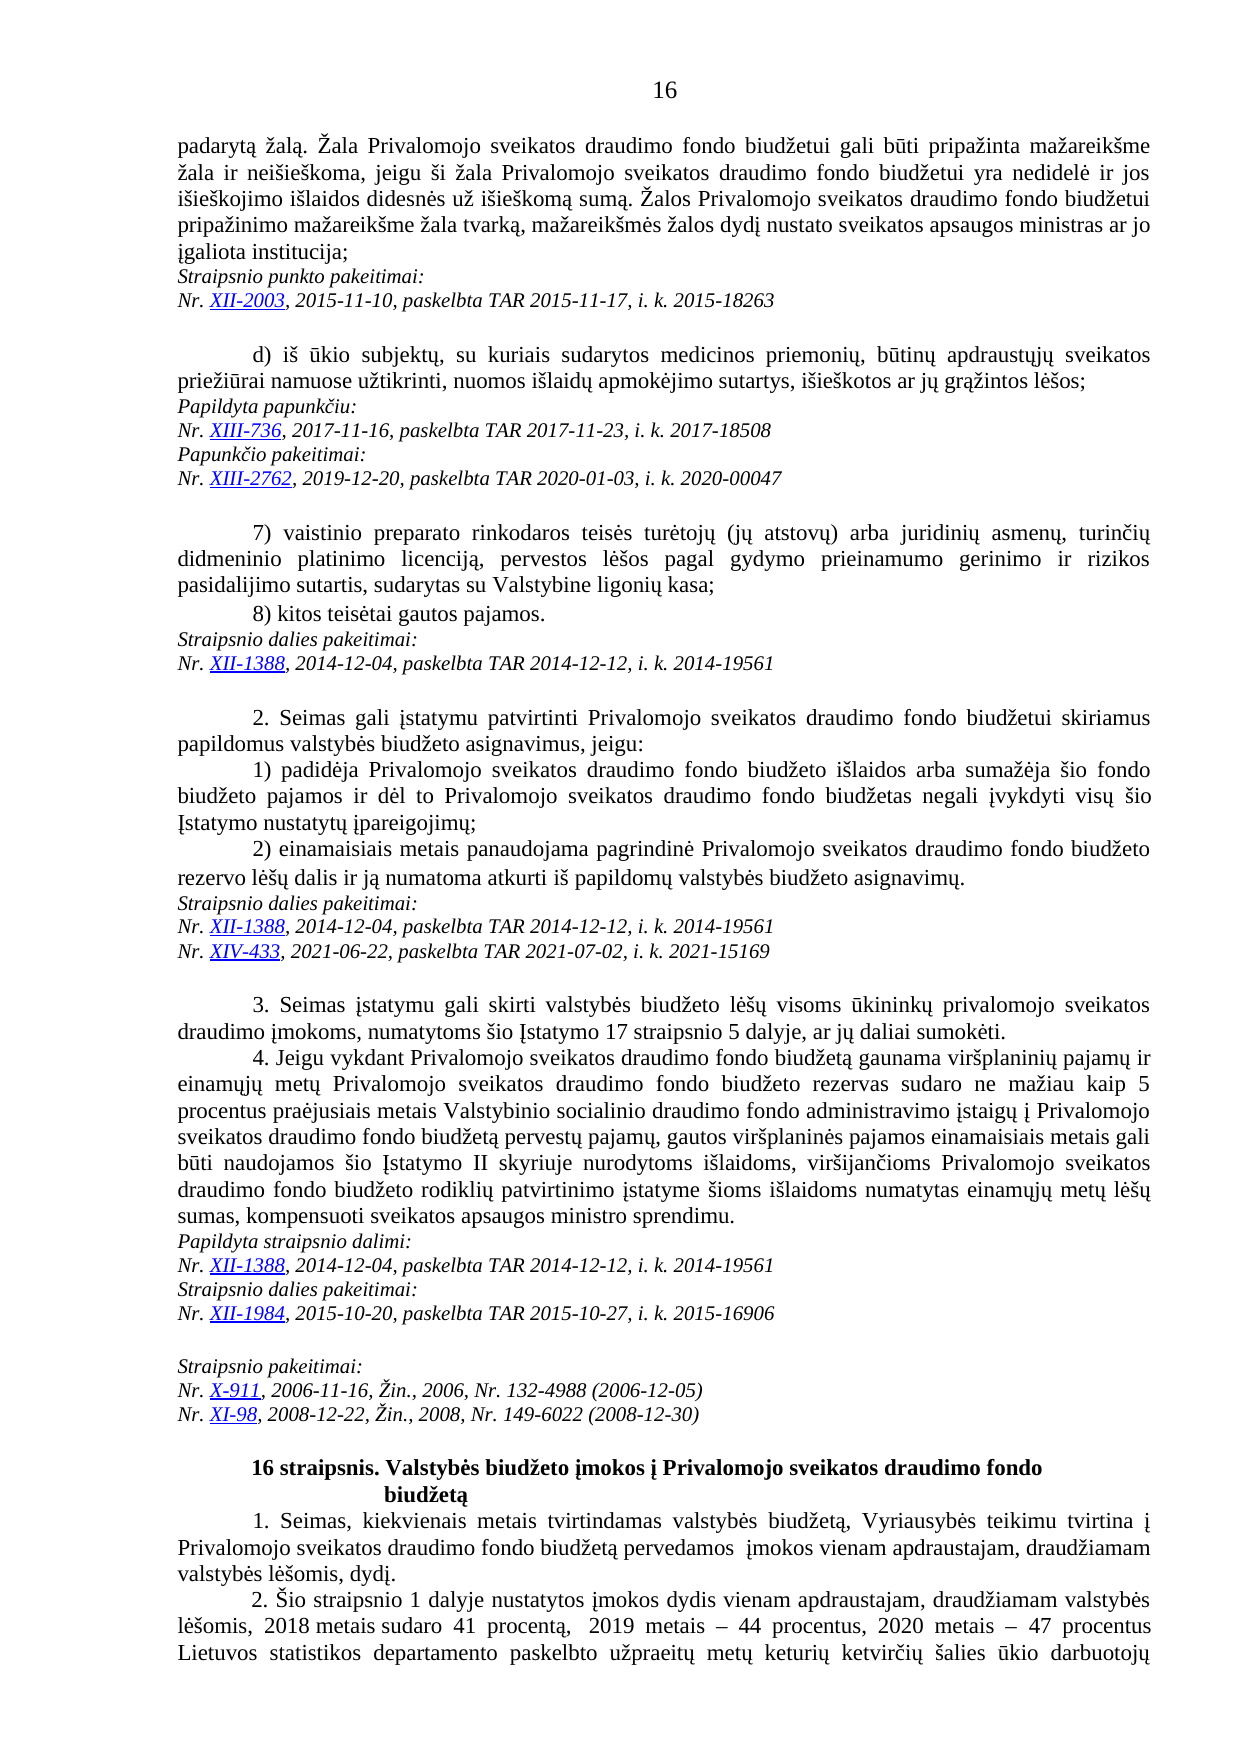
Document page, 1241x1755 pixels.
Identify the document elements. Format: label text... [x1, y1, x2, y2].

text Nr. XII-1388, 2014-12-04, paskelbta TAR 2014-12-12, i. k. 2014-19561 [177, 1253, 1152, 1277]
text Nr. XIII-736, 2017-11-16, paskelbta TAR 2017-11-23, i. k. 2017-18508 [177, 418, 1152, 442]
text Papildyta papunkčiu: [177, 394, 1152, 418]
text 16 straipsnis. Valstybės biudžeto įmokos į Privalomojo sveikatos draudimo fondo [177, 1454, 1152, 1481]
text Nr. XII-1984, 2015-10-20, paskelbta TAR 2015-10-27, i. k. 2015-16906 [177, 1301, 1152, 1325]
text Straipsnio dalies pakeitimai: [177, 1277, 1152, 1301]
text Nr. XII-1388, 2014-12-04, paskelbta TAR 2014-12-12, i. k. 2014-19561 [177, 651, 1152, 675]
text Straipsnio dalies pakeitimai: [177, 890, 1152, 914]
text 2. Šio straipsnio 1 dalyje nustatytos įmokos dydis vienam apdraustajam, draudžiamam valstybės lėšomis, 2018 metais sudaro 41 procentą, 2019 metais – 44 procentus, 2020 metais – 47 procentus Lietuvos statistikos departamento paskelbto užpraeitų metų keturių ketvirčių šalies ūkio darbuotojų [177, 1586, 1152, 1665]
text 1) padidėja Privalomojo sveikatos draudimo fondo biudžeto išlaidos arba sumažėja šio fondo biudžeto pajamos ir dėl to Privalomojo sveikatos draudimo fondo biudžetas negali įvykdyti visų šio Įstatymo nustatytų įpareigojimų; [177, 756, 1152, 835]
text d) iš ūkio subjektų, su kuriais sudarytos medicinos priemonių, būtinų apdraustųjų sveikatos priežiūrai namuose užtikrinti, nuomos išlaidų apmokėjimo sutartys, išieškotos ar jų grąžintos lėšos; [177, 341, 1152, 394]
text 4. Jeigu vykdant Privalomojo sveikatos draudimo fondo biudžetą gaunama viršplaninių pajamų ir einamųjų metų Privalomojo sveikatos draudimo fondo biudžeto rezervas sudaro ne mažiau kaip 5 procentus praėjusiais metais Valstybinio socialinio draudimo fondo administravimo įstaigų į Privalomojo sveikatos draudimo fondo biudžetą pervestų pajamų, gautos viršplaninės pajamos einamaisiais metais gali būti naudojamos šio Įstatymo II skyriuje nurodytoms išlaidoms, viršijančioms Privalomojo sveikatos draudimo fondo biudžeto rodiklių patvirtinimo įstatyme šioms išlaidoms numatytas einamųjų metų lėšų sumas, kompensuoti sveikatos apsaugos ministro sprendimu. [177, 1044, 1152, 1228]
text Nr. XIII-2762, 2019-12-20, paskelbta TAR 2020-01-03, i. k. 2020-00047 [177, 466, 1152, 490]
text 8) kitos teisėtai gautos pajamos. [177, 598, 1152, 627]
text Nr. X-911, 2006-11-16, Žin., 2006, Nr. 132-4988 (2006-12-05) [177, 1378, 1152, 1402]
text 1. Seimas, kiekvienais metais tvirtindamas valstybės biudžetą, Vyriausybės teikimu tvirtina į Privalomojo sveikatos draudimo fondo biudžetą pervedamos įmokos vienam apdraustajam, draudžiamam valstybės lėšomis, dydį. [177, 1507, 1152, 1586]
text 7) vaistinio preparato rinkodaros teisės turėtojų (jų atstovų) arba juridinių asmenų, turinčių didmeninio platinimo licenciją, pervestos lėšos pagal gydymo prieinamumo gerinimo ir rizikos pasidalijimo sutartis, sudarytas su Valstybine ligonių kasa; [177, 519, 1152, 598]
text Straipsnio dalies pakeitimai: [177, 627, 1152, 651]
text Nr. XII-1388, 2014-12-04, paskelbta TAR 2014-12-12, i. k. 2014-19561 [177, 914, 1152, 938]
text Nr. XI-98, 2008-12-22, Žin., 2008, Nr. 149-6022 (2008-12-30) [177, 1402, 1152, 1426]
text 3. Seimas įstatymu gali skirti valstybės biudžeto lėšų visoms ūkininkų privalomojo sveikatos draudimo įmokoms, numatytoms šio Įstatymo 17 straipsnio 5 dalyje, ar jų daliai sumokėti. [177, 991, 1152, 1044]
text Straipsnio punkto pakeitimai: [177, 264, 1152, 288]
text Nr. XII-2003, 2015-11-10, paskelbta TAR 2015-11-17, i. k. 2015-18263 [177, 288, 1152, 312]
text 2. Seimas gali įstatymu patvirtinti Privalomojo sveikatos draudimo fondo biudžetui skiriamus papildomus valstybės biudžeto asignavimus, jeigu: [177, 703, 1152, 756]
text Nr. XIV-433, 2021-06-22, paskelbta TAR 2021-07-02, i. k. 2021-15169 [177, 938, 1152, 963]
text 2) einamaisiais metais panaudojama pagrindinė Privalomojo sveikatos draudimo fondo biudžeto rezervo lėšų dalis ir ją numatoma atkurti iš papildomų valstybės biudžeto asignavimų. [177, 835, 1152, 890]
text padarytą žalą. Žala Privalomojo sveikatos draudimo fondo biudžetui gali būti pripažinta mažareikšme žala ir neišieškoma, jeigu ši žala Privalomojo sveikatos draudimo fondo biudžetui yra nedidelė ir jos išieškojimo išlaidos didesnės už išieškomą sumą. Žalos Privalomojo sveikatos draudimo fondo biudžetui pripažinimo mažareikšme žala tvarką, mažareikšmės žalos dydį nustato sveikatos apsaugos ministras ar jo įgaliota institucija; [177, 132, 1152, 264]
text biudžetą [177, 1481, 1152, 1507]
text Papildyta straipsnio dalimi: [177, 1228, 1152, 1253]
text Straipsnio pakeitimai: [177, 1353, 1152, 1378]
text Papunkčio pakeitimai: [177, 442, 1152, 466]
